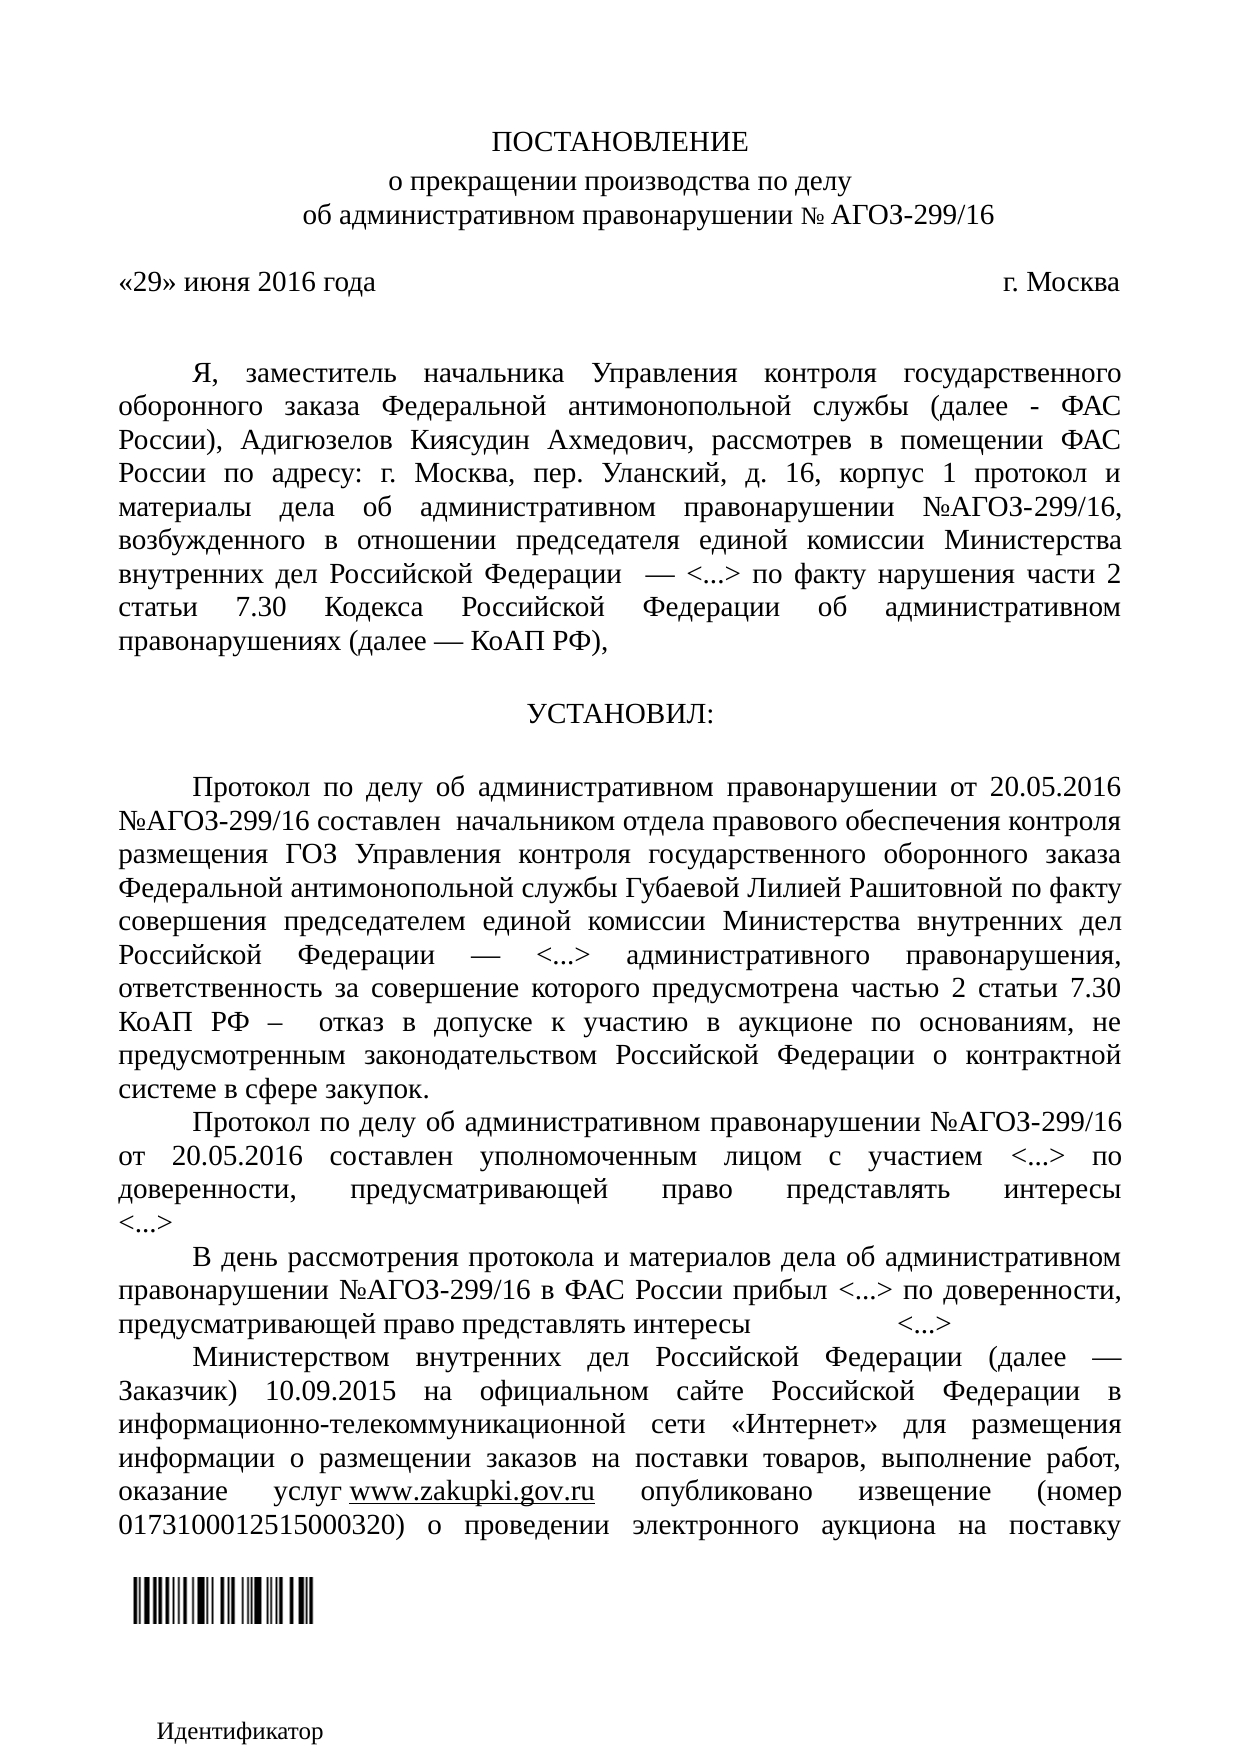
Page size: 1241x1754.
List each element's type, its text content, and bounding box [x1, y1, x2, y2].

text «29» июня 2016 года г. Москва [118, 264, 1122, 298]
text УСТАНОВИЛ: [118, 696, 1122, 730]
text Протокол по делу об административном правонарушении от 20.05.2016 №АГОЗ-299/16 составлен начальником отдела правового обеспечения контроля размещения ГОЗ Управления контроля государственного оборонного заказа Федеральной антимонопольной службы Губаевой Лилией Рашитовной по факту совершения председателем единой комиссии Министерства внутренних дел Российской Федерации — <...> административного правонарушения, ответственность за совершение которого предусмотрена частью 2 статьи 7.30 КоАП РФ – отказ в допуске к участию в аукционе по основаниям, не предусмотренным законодательством Российской Федерации о контрактной системе в сфере закупок. [118, 769, 1122, 1104]
text о прекращении производства по делу [118, 163, 1122, 197]
text ПОСТАНОВЛЕНИЕ [118, 124, 1122, 158]
text Министерством внутренних дел Российской Федерации (далее — Заказчик) 10.09.2015 на официальном сайте Российской Федерации в информационно-телекоммуникационной сети «Интернет» для размещения информации о размещении заказов на поставки товаров, выполнение работ, оказание услуг www.zakupki.gov.ru опубликовано извещение (номер 0173100012515000320) о проведении электронного аукциона на поставку [118, 1339, 1122, 1541]
text Протокол по делу об административном правонарушении №АГОЗ-299/16 от 20.05.2016 составлен уполномоченным лицом с участием <...> по доверенности, предусматривающей право представлять интересы <...> [118, 1104, 1122, 1239]
picture [118, 1577, 331, 1624]
text В день рассмотрения протокола и материалов дела об административном правонарушении №АГОЗ-299/16 в ФАС России прибыл <...> по доверенности, предусматривающей право представлять интересы <...> [118, 1239, 1122, 1339]
text Я, заместитель начальника Управления контроля государственного оборонного заказа Федеральной антимонопольной службы (далее - ФАС России), Адигюзелов Киясудин Ахмедович, рассмотрев в помещении ФАС России по адресу: г. Москва, пер. Уланский, д. 16, корпус 1 протокол и материалы дела об административном правонарушении №АГОЗ-299/16, возбужденного в отношении председателя единой комиссии Министерства внутренних дел Российской Федерации — <...> по факту нарушения части 2 статьи 7.30 Кодекса Российской Федерации об административном правонарушениях (далее — КоАП РФ), [118, 355, 1122, 657]
text об административном правонарушении № АГОЗ-299/16 [118, 197, 1122, 231]
